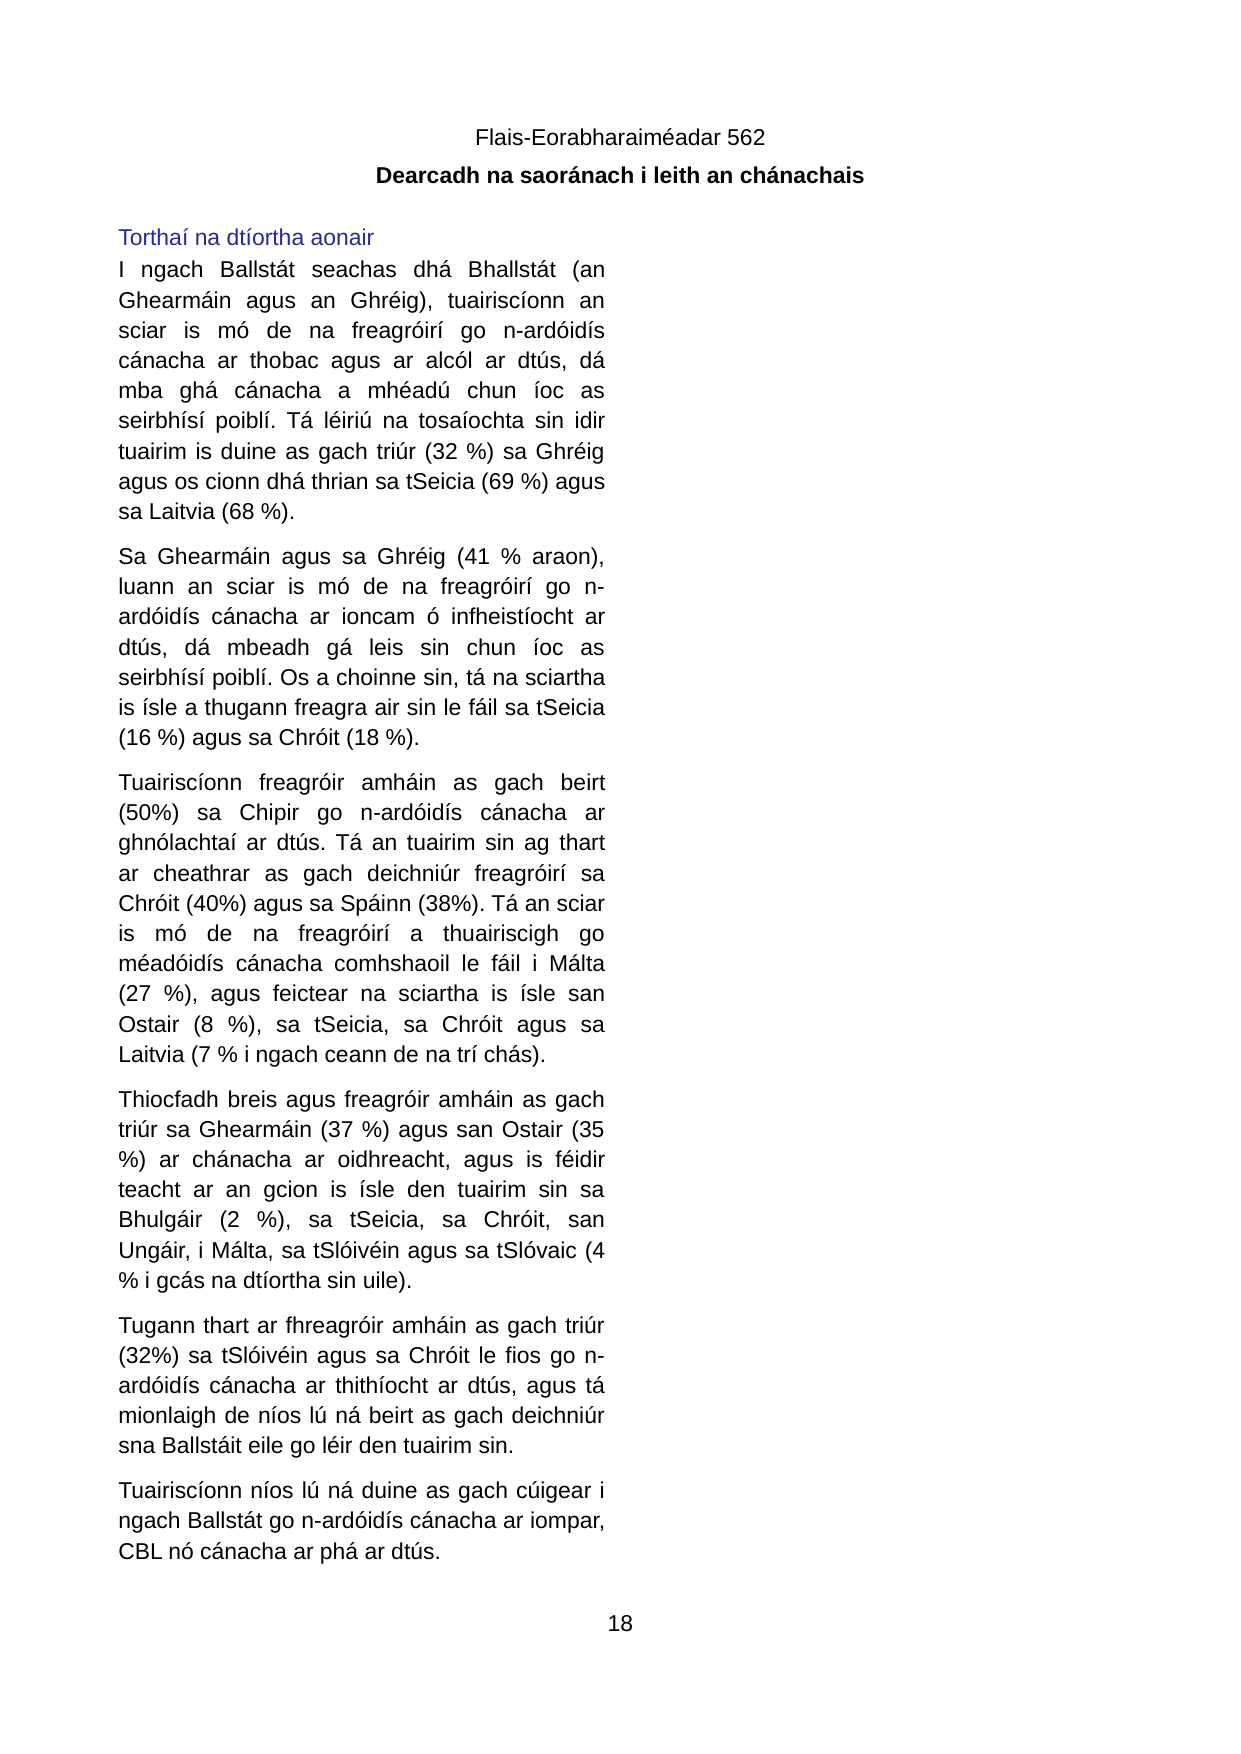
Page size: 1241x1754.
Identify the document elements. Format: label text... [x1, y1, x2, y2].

text I ngach Ballstát seachas dhá Bhallstát (an Ghearmáin agus an Ghréig), tuairiscíonn an sciar is mó de na freagróirí go n-ardóidís cánacha ar thobac agus ar alcól ar dtús, dá mba ghá cánacha a mhéadú chun íoc as seirbhísí poiblí. Tá léiriú na tosaíochta sin idir tuairim is duine as gach triúr (32 %) sa Ghréig agus os cionn dhá thrian sa tSeicia (69 %) agus sa Laitvia (68 %). [118, 256, 605, 524]
text Tuairiscíonn freagróir amháin as gach beirt (50%) sa Chipir go n-ardóidís cánacha ar ghnólachtaí ar dtús. Tá an tuairim sin ag thart ar cheathrar as gach deichniúr freagróirí sa Chróit (40%) agus sa Spáinn (38%). Tá an sciar is mó de na freagróirí a thuairiscigh go méadóidís cánacha comhshaoil le fáil i Málta (27 %), agus feictear na sciartha is ísle san Ostair (8 %), sa tSeicia, sa Chróit agus sa Laitvia (7 % i ngach ceann de na trí chás). [118, 769, 605, 1067]
text Torthaí na dtíortha aonair [118, 224, 605, 250]
text Sa Ghearmáin agus sa Ghréig (41 % araon), luann an sciar is mó de na freagróirí go n-ardóidís cánacha ar ioncam ó infheistíocht ar dtús, dá mbeadh gá leis sin chun íoc as seirbhísí poiblí. Os a choinne sin, tá na sciartha is ísle a thugann freagra air sin le fáil sa tSeicia (16 %) agus sa Chróit (18 %). [118, 543, 605, 750]
text Tuairiscíonn níos lú ná duine as gach cúigear i ngach Ballstát go n-ardóidís cánacha ar iompar, CBL nó cánacha ar phá ar dtús. [118, 1477, 605, 1564]
text Thiocfadh breis agus freagróir amháin as gach triúr sa Ghearmáin (37 %) agus san Ostair (35 %) ar chánacha ar oidhreacht, agus is féidir teacht ar an gcion is ísle den tuairim sin sa Bhulgáir (2 %), sa tSeicia, sa Chróit, san Ungáir, i Málta, sa tSlóivéin agus sa tSlóvaic (4 % i gcás na dtíortha sin uile). [118, 1086, 605, 1293]
text Tugann thart ar fhreagróir amháin as gach triúr (32%) sa tSlóivéin agus sa Chróit le fios go n-ardóidís cánacha ar thithíocht ar dtús, agus tá mionlaigh de níos lú ná beirt as gach deichniúr sna Ballstáit eile go léir den tuairim sin. [118, 1312, 605, 1459]
